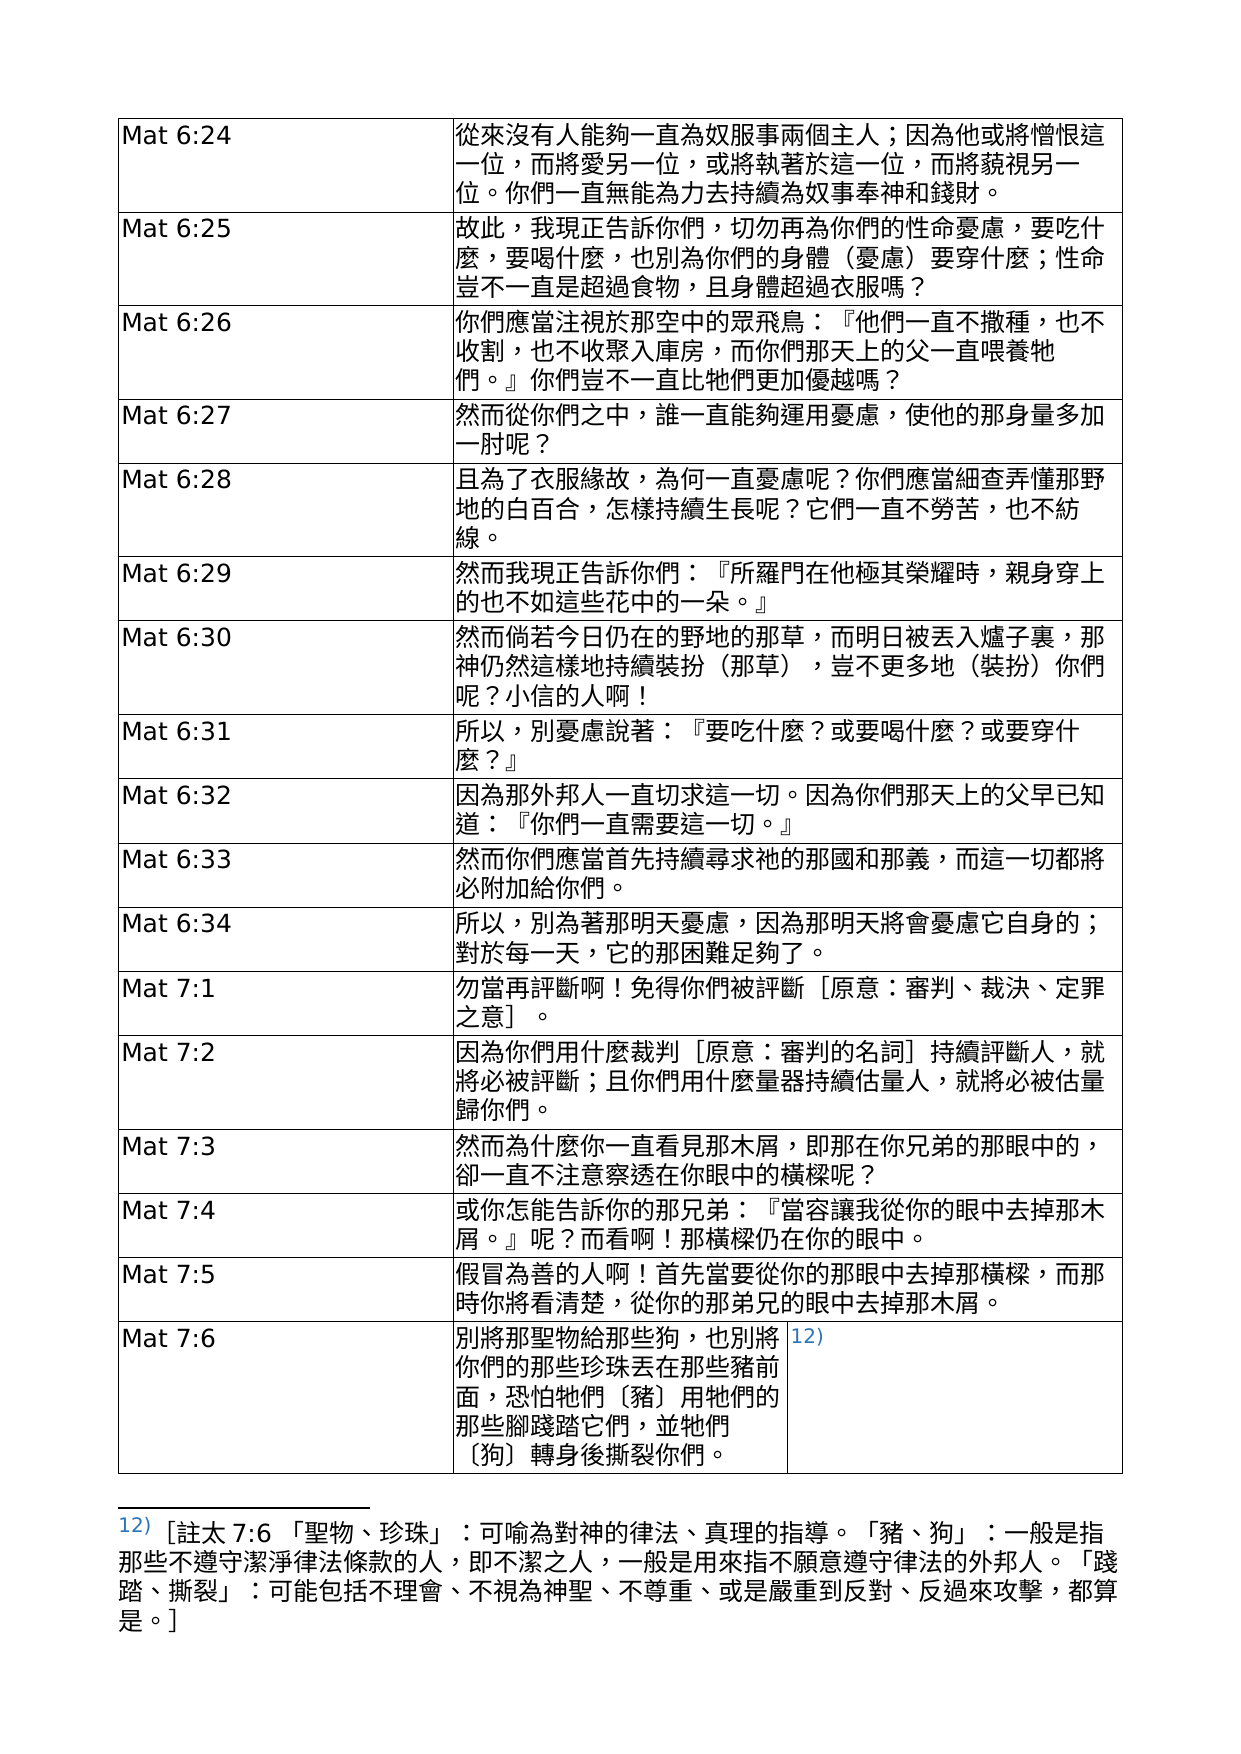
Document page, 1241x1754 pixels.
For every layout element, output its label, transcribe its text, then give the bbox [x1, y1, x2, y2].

table_cell 因為那外邦人一直切求這一切。因為你們那天上的父早已知道：『你們一直需要這一切。』 [454, 779, 1122, 842]
table_cell 或你怎能告訴你的那兄弟：『當容讓我從你的眼中去掉那木屑。』呢？而看啊！那橫樑仍在你的眼中。 [454, 1194, 1122, 1257]
table_cell 假冒為善的人啊！首先當要從你的那眼中去掉那橫樑，而那時你將看清楚，從你的那弟兄的眼中去掉那木屑。 [454, 1258, 1122, 1321]
table_cell Mat 7:1 [119, 972, 453, 1035]
table_cell Mat 6:32 [119, 779, 453, 842]
table_cell Mat 7:4 [119, 1194, 453, 1257]
table_cell Mat 6:30 [119, 621, 453, 714]
table_cell 勿當再評斷啊！免得你們被評斷［原意：審判、裁決、定罪之意］。 [454, 972, 1122, 1035]
table_cell Mat 6:29 [119, 557, 453, 620]
table_cell Mat 6:26 [119, 306, 453, 398]
table_cell Mat 7:5 [119, 1258, 453, 1321]
table_cell Mat 6:33 [119, 844, 453, 907]
table_cell 且為了衣服緣故，為何一直憂慮呢？你們應當細查弄懂那野地的白百合，怎樣持續生長呢？它們一直不勞苦，也不紡線。 [454, 464, 1122, 556]
table_cell 然而為什麼你一直看見那木屑，即那在你兄弟的那眼中的，卻一直不注意察透在你眼中的橫樑呢？ [454, 1130, 1122, 1193]
table_cell Mat 6:31 [119, 715, 453, 778]
table_cell Mat 6:24 [119, 119, 453, 212]
table_cell Mat 6:28 [119, 464, 453, 556]
table_cell 你們應當注視於那空中的眾飛鳥：『他們一直不撒種，也不收割，也不收聚入庫房，而你們那天上的父一直喂養牠們。』你們豈不一直比牠們更加優越嗎？ [454, 306, 1122, 398]
table_cell 然而我現正告訴你們：『所羅門在他極其榮耀時，親身穿上的也不如這些花中的一朵。』 [454, 557, 1122, 620]
table_cell Mat 7:2 [119, 1036, 453, 1129]
table_cell Mat 7:6 [119, 1322, 453, 1473]
table_cell Mat 6:25 [119, 213, 453, 305]
table_cell 所以，別為著那明天憂慮，因為那明天將會憂慮它自身的；對於每一天，它的那困難足夠了。 [454, 908, 1122, 971]
table_cell 因為你們用什麼裁判［原意：審判的名詞］持續評斷人，就將必被評斷；且你們用什麼量器持續估量人，就將必被估量歸你們。 [454, 1036, 1122, 1129]
table_cell 然而倘若今日仍在的野地的那草，而明日被丟入爐子裏，那神仍然這樣地持續裝扮（那草），豈不更多地（裝扮）你們呢？小信的人啊！ [454, 621, 1122, 714]
table_cell Mat 7:3 [119, 1130, 453, 1193]
table_cell [788, 1322, 1122, 1473]
table_cell Mat 6:27 [119, 400, 453, 463]
table_cell 從來沒有人能夠一直為奴服事兩個主人；因為他或將憎恨這一位，而將愛另一位，或將執著於這一位，而將藐視另一位。你們一直無能為力去持續為奴事奉神和錢財。 [454, 119, 1122, 212]
table_cell Mat 6:34 [119, 908, 453, 971]
table_cell 別將那聖物給那些狗，也別將你們的那些珍珠丟在那些豬前面，恐怕牠們〔豬〕用牠們的那些腳踐踏它們，並牠們〔狗〕轉身後撕裂你們。 [454, 1322, 787, 1473]
table_cell 然而從你們之中，誰一直能夠運用憂慮，使他的那身量多加一肘呢？ [454, 400, 1122, 463]
table_cell 然而你們應當首先持續尋求祂的那國和那義，而這一切都將必附加給你們。 [454, 844, 1122, 907]
table_cell 所以，別憂慮說著：『要吃什麼？或要喝什麼？或要穿什麼？』 [454, 715, 1122, 778]
table_cell 故此，我現正告訴你們，切勿再為你們的性命憂慮，要吃什麼，要喝什麼，也別為你們的身體（憂慮）要穿什麼；性命豈不一直是超過食物，且身體超過衣服嗎？ [454, 213, 1122, 305]
